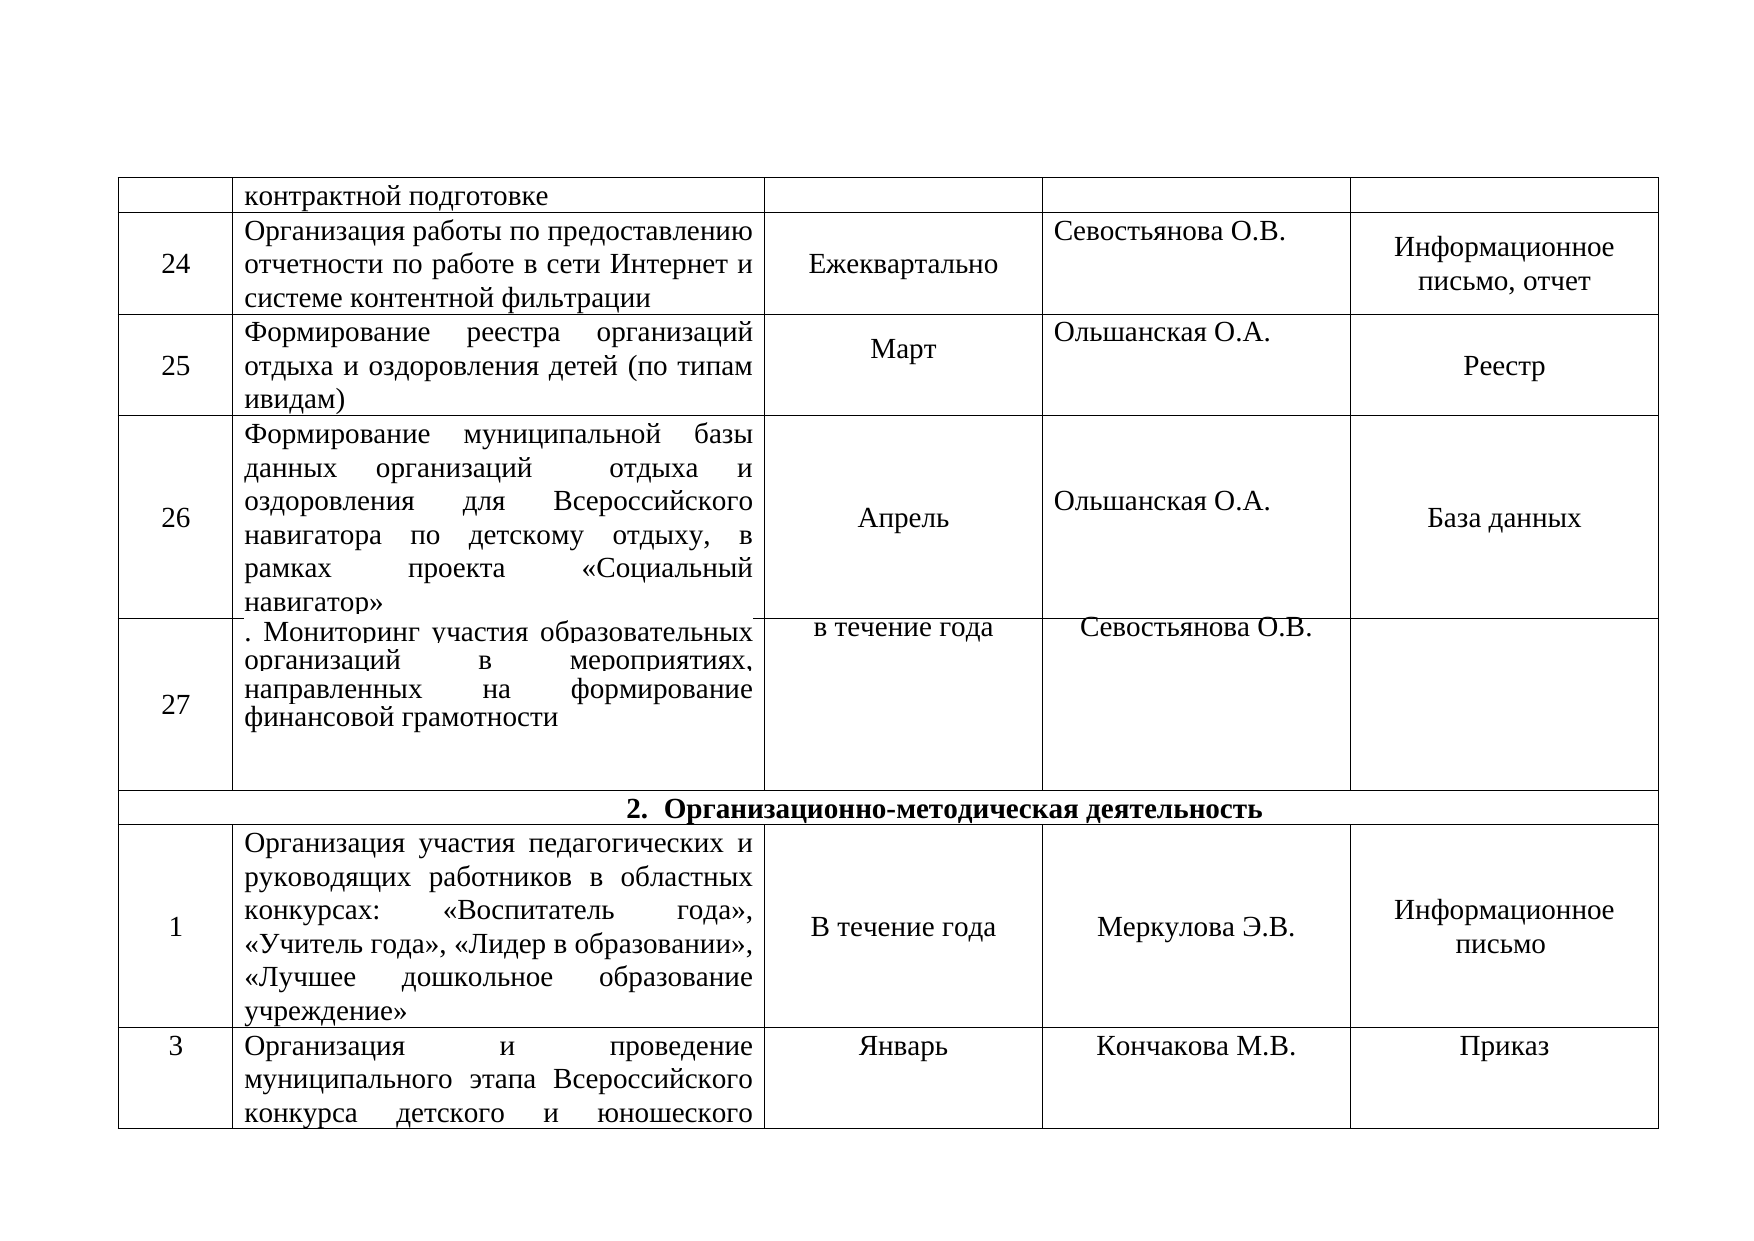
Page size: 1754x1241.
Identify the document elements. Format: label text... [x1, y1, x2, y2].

table_cell Формирование муниципальной базы данных организаций отдыха и оздоровления для Всероссийского навигатора по детскому отдыху, в рамках проекта «Социальный навигатор» [233, 416, 764, 617]
table_cell 1 [119, 825, 232, 1027]
table_cell [1351, 178, 1658, 212]
table_cell Организация работы по предоставлению отчетности по работе в сети Интернет и системе контентной фильтрации [233, 213, 764, 313]
table_cell 26 [119, 416, 232, 617]
table_cell Ольшанская О.А. [1043, 315, 1350, 415]
table_cell в течение года [765, 619, 1042, 790]
table_cell Формирование реестра организаций отдыха и оздоровления детей (по типам ивидам) [233, 315, 764, 415]
table_cell Апрель [765, 416, 1042, 617]
table_cell Организация участия педагогических и руководящих работников в областных конкурсах: «Воспитатель года», «Учитель года», «Лидер в образовании», «Лучшее дошкольное образование учреждение» [233, 825, 764, 1027]
table_cell Приказ [1351, 1028, 1658, 1128]
table_cell Информационное письмо [1351, 825, 1658, 1027]
table_cell Организационно-методическая деятельность [119, 791, 1658, 824]
table_cell [1043, 178, 1350, 212]
table_cell Март [765, 315, 1042, 415]
table_cell Организация и проведение муниципального этапа Всероссийского конкурса детского и юношеского [233, 1028, 764, 1128]
table_cell 3 [119, 1028, 232, 1128]
table_cell [765, 178, 1042, 212]
table_cell Севостьянова О.В. [1043, 619, 1350, 790]
table_cell контрактной подготовке [233, 178, 764, 212]
table_cell [119, 178, 232, 212]
table_cell Севостьянова О.В. [1043, 213, 1350, 313]
table_cell [1351, 619, 1658, 790]
table_cell Ольшанская О.А. [1043, 416, 1350, 617]
table_cell В течение года [765, 825, 1042, 1027]
table_cell База данных [1351, 416, 1658, 617]
table_cell Кончакова М.В. [1043, 1028, 1350, 1128]
table_cell Информационное письмо, отчет [1351, 213, 1658, 313]
table_cell 27 [119, 619, 232, 790]
table_cell Меркулова Э.В. [1043, 825, 1350, 1027]
table_cell 25 [119, 315, 232, 415]
table_cell Реестр [1351, 315, 1658, 415]
table_cell Ежеквартально [765, 213, 1042, 313]
table_cell 24 [119, 213, 232, 313]
table_cell Январь [765, 1028, 1042, 1128]
